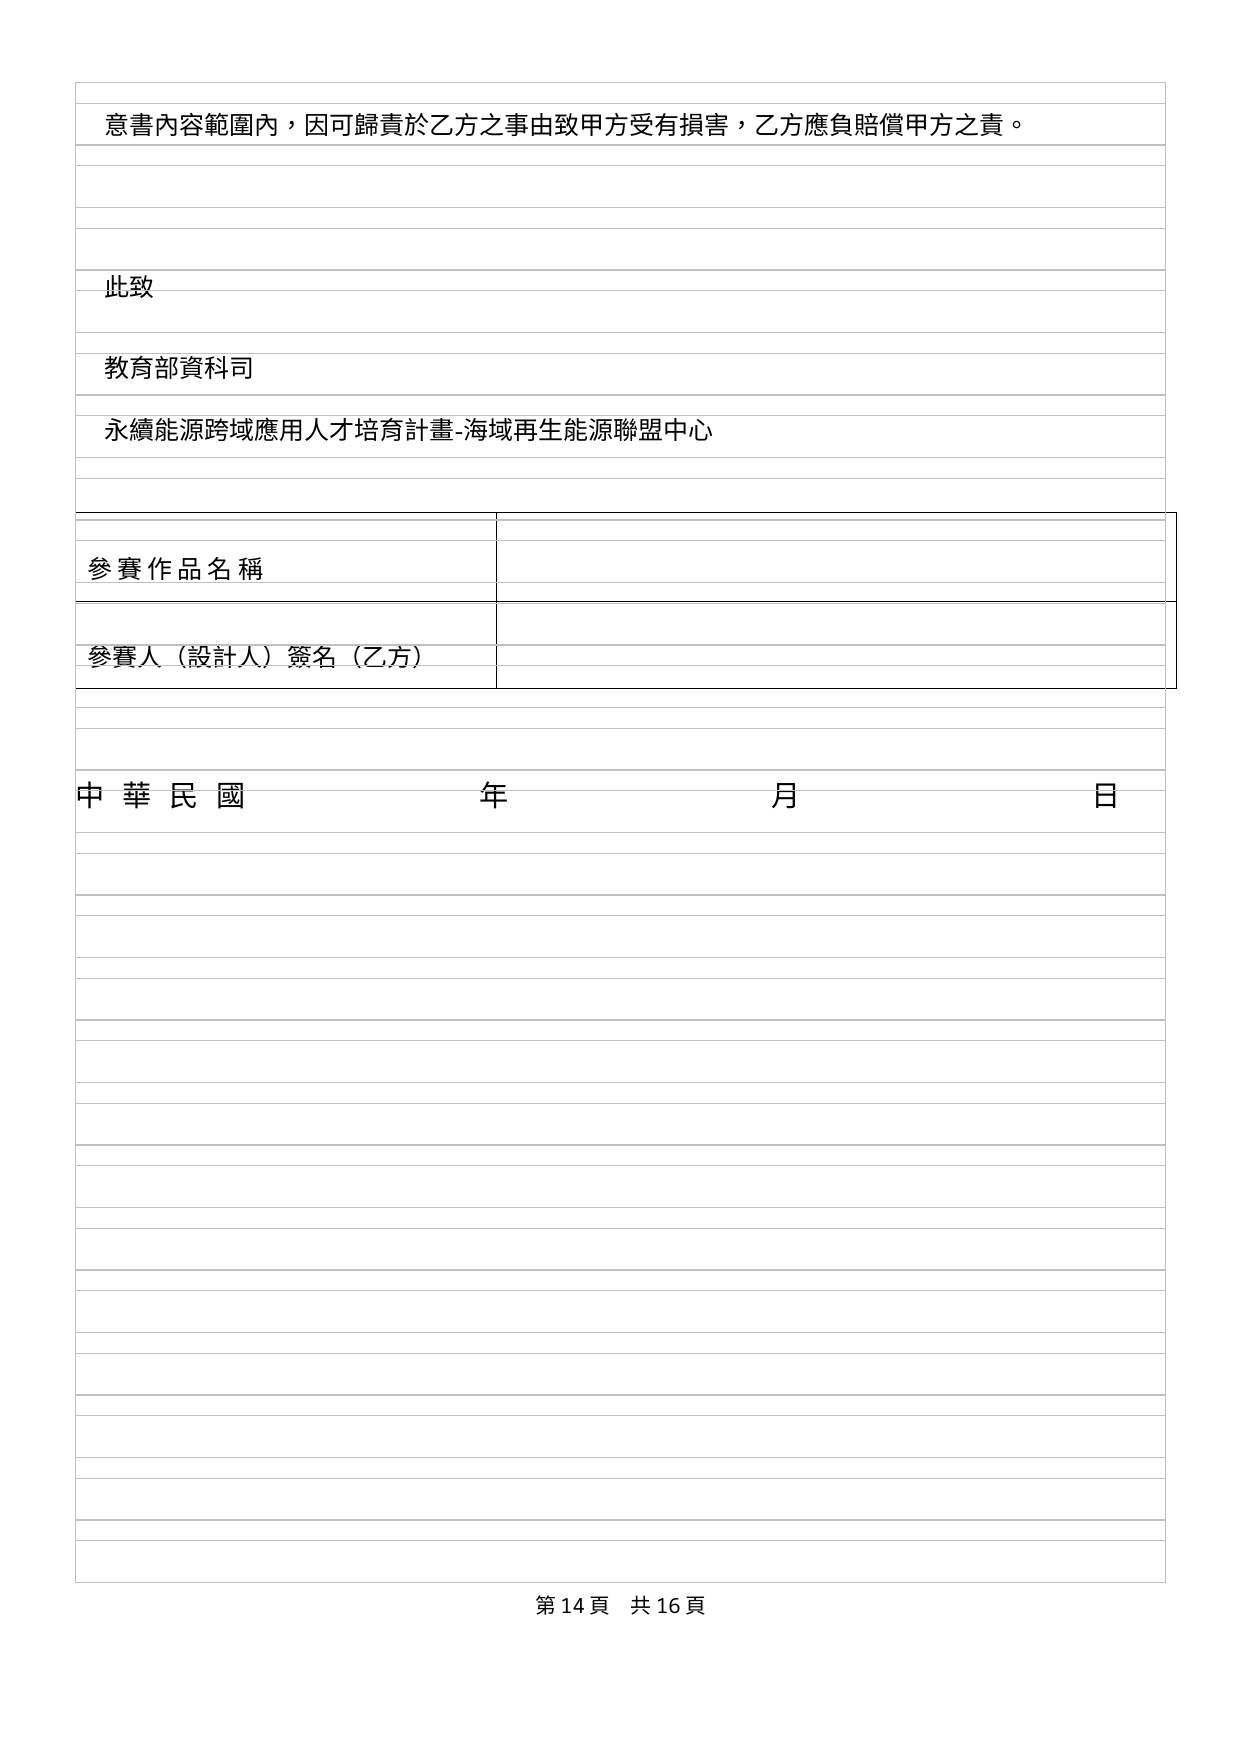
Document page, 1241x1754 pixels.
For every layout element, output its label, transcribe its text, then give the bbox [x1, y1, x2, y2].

text 此致 [104, 271, 1165, 290]
text [104, 396, 1165, 415]
table_cell 參賽人（設計人）簽名（乙方） [150, 646, 183, 665]
table_header 參賽作品名稱 [76, 541, 496, 582]
table_header [497, 583, 1165, 601]
table_cell 參賽人（設計人）簽名（乙方） [323, 646, 358, 665]
table_cell 參賽人（設計人）簽名（乙方） [231, 646, 248, 665]
table_cell [497, 646, 1165, 665]
table_header [1166, 513, 1176, 601]
text [104, 324, 1165, 332]
table_cell 參賽人（設計人）簽名（乙方） [76, 666, 496, 688]
table_cell 參賽人（設計人）簽名（乙方） [266, 646, 322, 665]
table_cell [497, 666, 1165, 688]
text 中華民國 年 月 日 [76, 771, 1165, 790]
table_cell 參賽人（設計人）簽名（乙方） [250, 646, 268, 665]
text [104, 333, 1165, 353]
table_header [497, 513, 1165, 519]
text 永續能源跨域應用人才培育計畫-海域再生能源聯盟中心 [104, 416, 1165, 449]
table_cell 參賽人（設計人）簽名（乙方） [181, 646, 229, 665]
text 教育部資科司 [104, 354, 1165, 387]
table_header [76, 583, 496, 601]
table_cell 參賽人（設計人）簽名（乙方） [76, 646, 148, 665]
table_cell 參賽人（設計人）簽名（乙方） [76, 604, 496, 644]
text 中華民國 年 月 日 [76, 752, 1165, 769]
table_header [76, 513, 496, 519]
table_cell [497, 604, 1165, 644]
table_cell 參賽人（設計人）簽名（乙方） [356, 646, 399, 665]
list 如違反本同意書各項規定，乙方須自負法律責任，甲方並得要求乙方返還全數得獎獎勵，於本同意書內容範圍內，因可歸責於乙方之事由致甲方受有損害，乙方應負賠償甲方之責。 [76, 104, 1165, 144]
table_header [497, 541, 1165, 582]
text 中華民國 年 月 日 [221, 791, 241, 805]
table_cell 參賽人（設計人）簽名（乙方） [397, 646, 418, 665]
text [104, 387, 1165, 394]
text 此致 [104, 244, 1165, 269]
text 此致 [104, 291, 1165, 306]
text 中華民國 年 月 日 [76, 791, 1165, 814]
table_cell 參賽人（設計人）簽名（乙方） [416, 646, 496, 665]
text 此致 [144, 281, 150, 290]
table_header [497, 521, 1165, 540]
list 如違反本同意書各項規定，乙方須自負法律責任，甲方並得要求乙方返還全數得獎獎勵，於本同意書內容範圍內，因可歸責於乙方之事由致甲方受有損害，乙方應負賠償甲方之責。 [76, 83, 1165, 103]
table_cell [1166, 602, 1176, 688]
table_header [76, 521, 496, 540]
